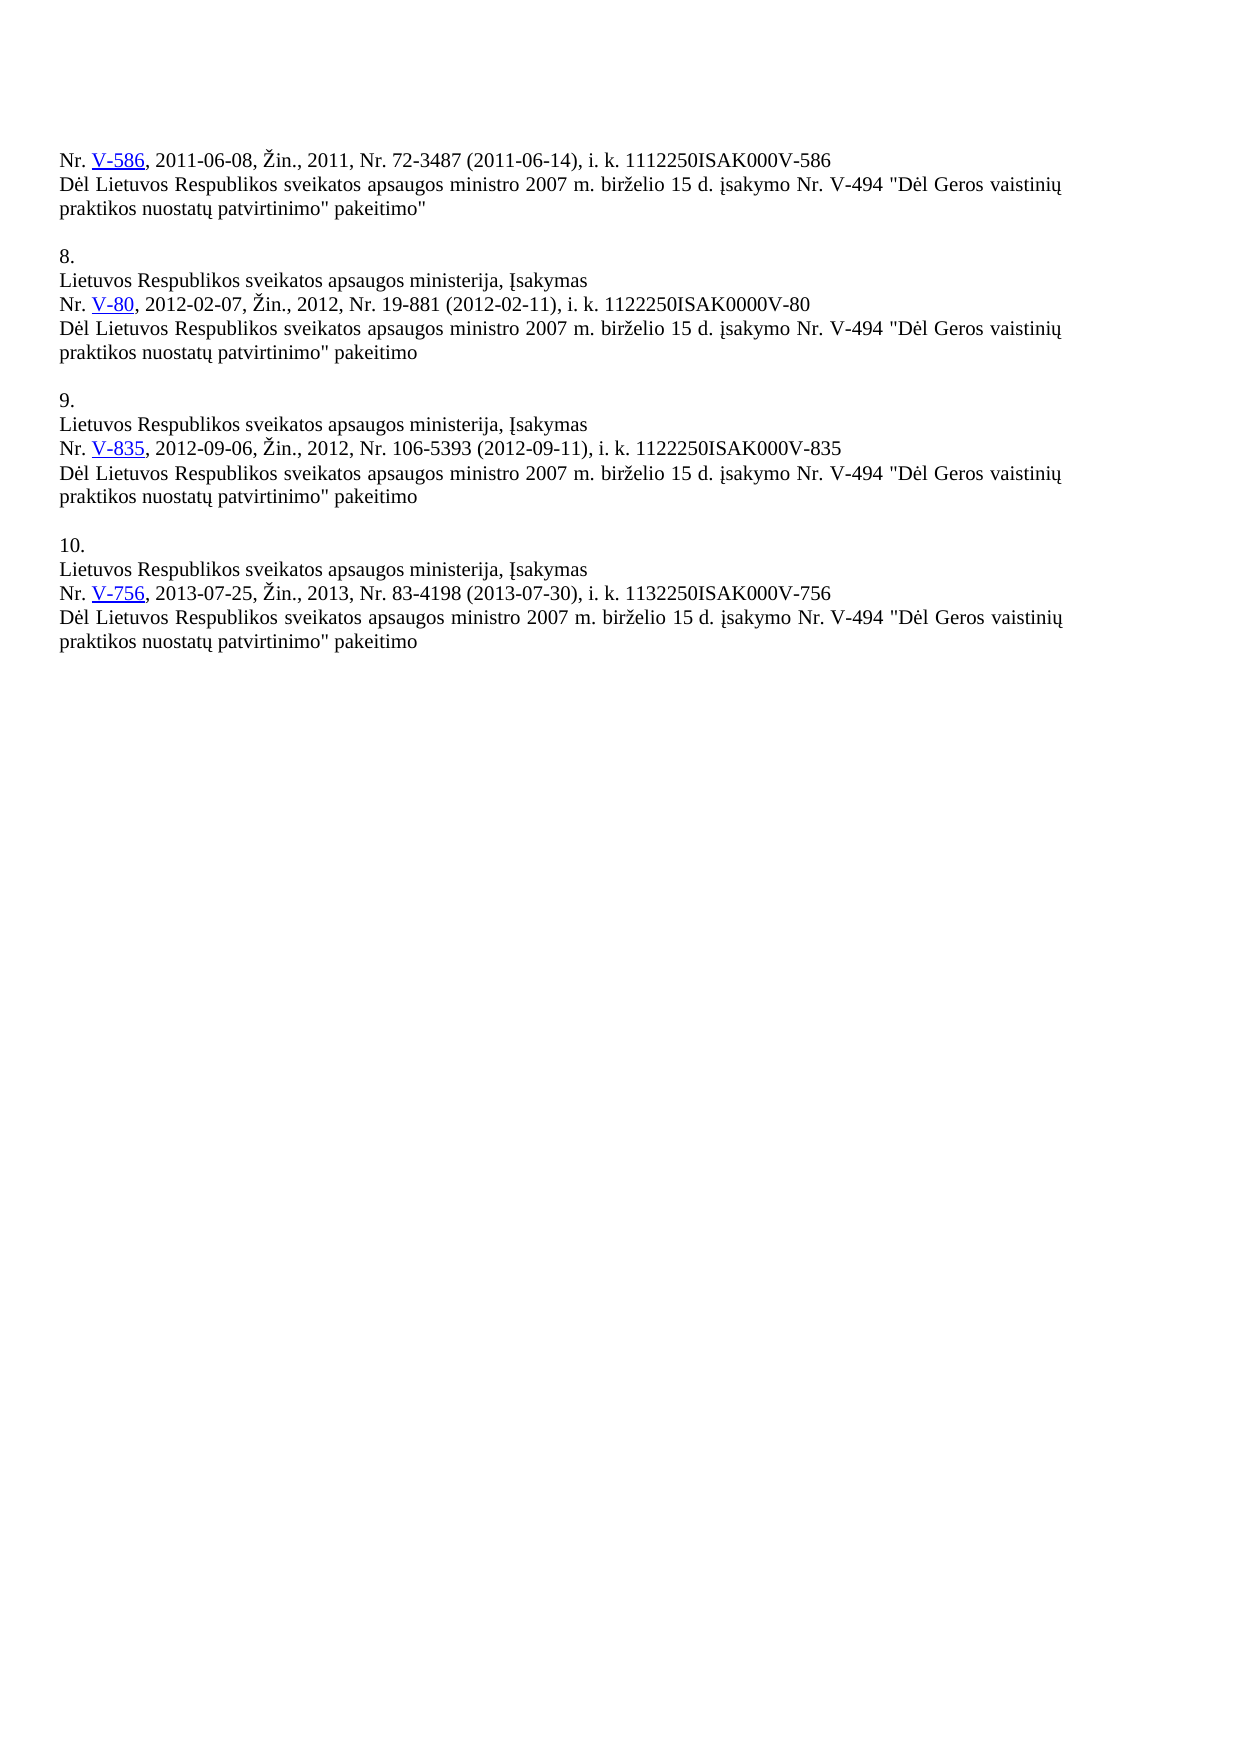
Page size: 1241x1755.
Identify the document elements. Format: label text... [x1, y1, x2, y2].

text 9. [59, 388, 1063, 412]
text Dėl Lietuvos Respublikos sveikatos apsaugos ministro 2007 m. birželio 15 d. įsakymo Nr. V-494 "Dėl Geros vaistinių praktikos nuostatų patvirtinimo" pakeitimo [59, 316, 1063, 364]
text Nr. V-80, 2012-02-07, Žin., 2012, Nr. 19-881 (2012-02-11), i. k. 1122250ISAK0000V-80 [59, 292, 1063, 316]
text Dėl Lietuvos Respublikos sveikatos apsaugos ministro 2007 m. birželio 15 d. įsakymo Nr. V-494 "Dėl Geros vaistinių praktikos nuostatų patvirtinimo" pakeitimo [59, 460, 1063, 508]
text 10. [59, 533, 1063, 557]
text Nr. V-835, 2012-09-06, Žin., 2012, Nr. 106-5393 (2012-09-11), i. k. 1122250ISAK000V-835 [59, 436, 1063, 460]
text 8. [59, 244, 1063, 268]
text Nr. V-756, 2013-07-25, Žin., 2013, Nr. 83-4198 (2013-07-30), i. k. 1132250ISAK000V-756 [59, 581, 1063, 605]
text Lietuvos Respublikos sveikatos apsaugos ministerija, Įsakymas [59, 268, 1063, 292]
text Lietuvos Respublikos sveikatos apsaugos ministerija, Įsakymas [59, 412, 1063, 436]
text Lietuvos Respublikos sveikatos apsaugos ministerija, Įsakymas [59, 557, 1063, 581]
text Nr. V-586, 2011-06-08, Žin., 2011, Nr. 72-3487 (2011-06-14), i. k. 1112250ISAK000V-586 [59, 148, 1063, 172]
text Dėl Lietuvos Respublikos sveikatos apsaugos ministro 2007 m. birželio 15 d. įsakymo Nr. V-494 "Dėl Geros vaistinių praktikos nuostatų patvirtinimo" pakeitimo [59, 605, 1063, 653]
text Dėl Lietuvos Respublikos sveikatos apsaugos ministro 2007 m. birželio 15 d. įsakymo Nr. V-494 "Dėl Geros vaistinių praktikos nuostatų patvirtinimo" pakeitimo" [59, 172, 1063, 220]
